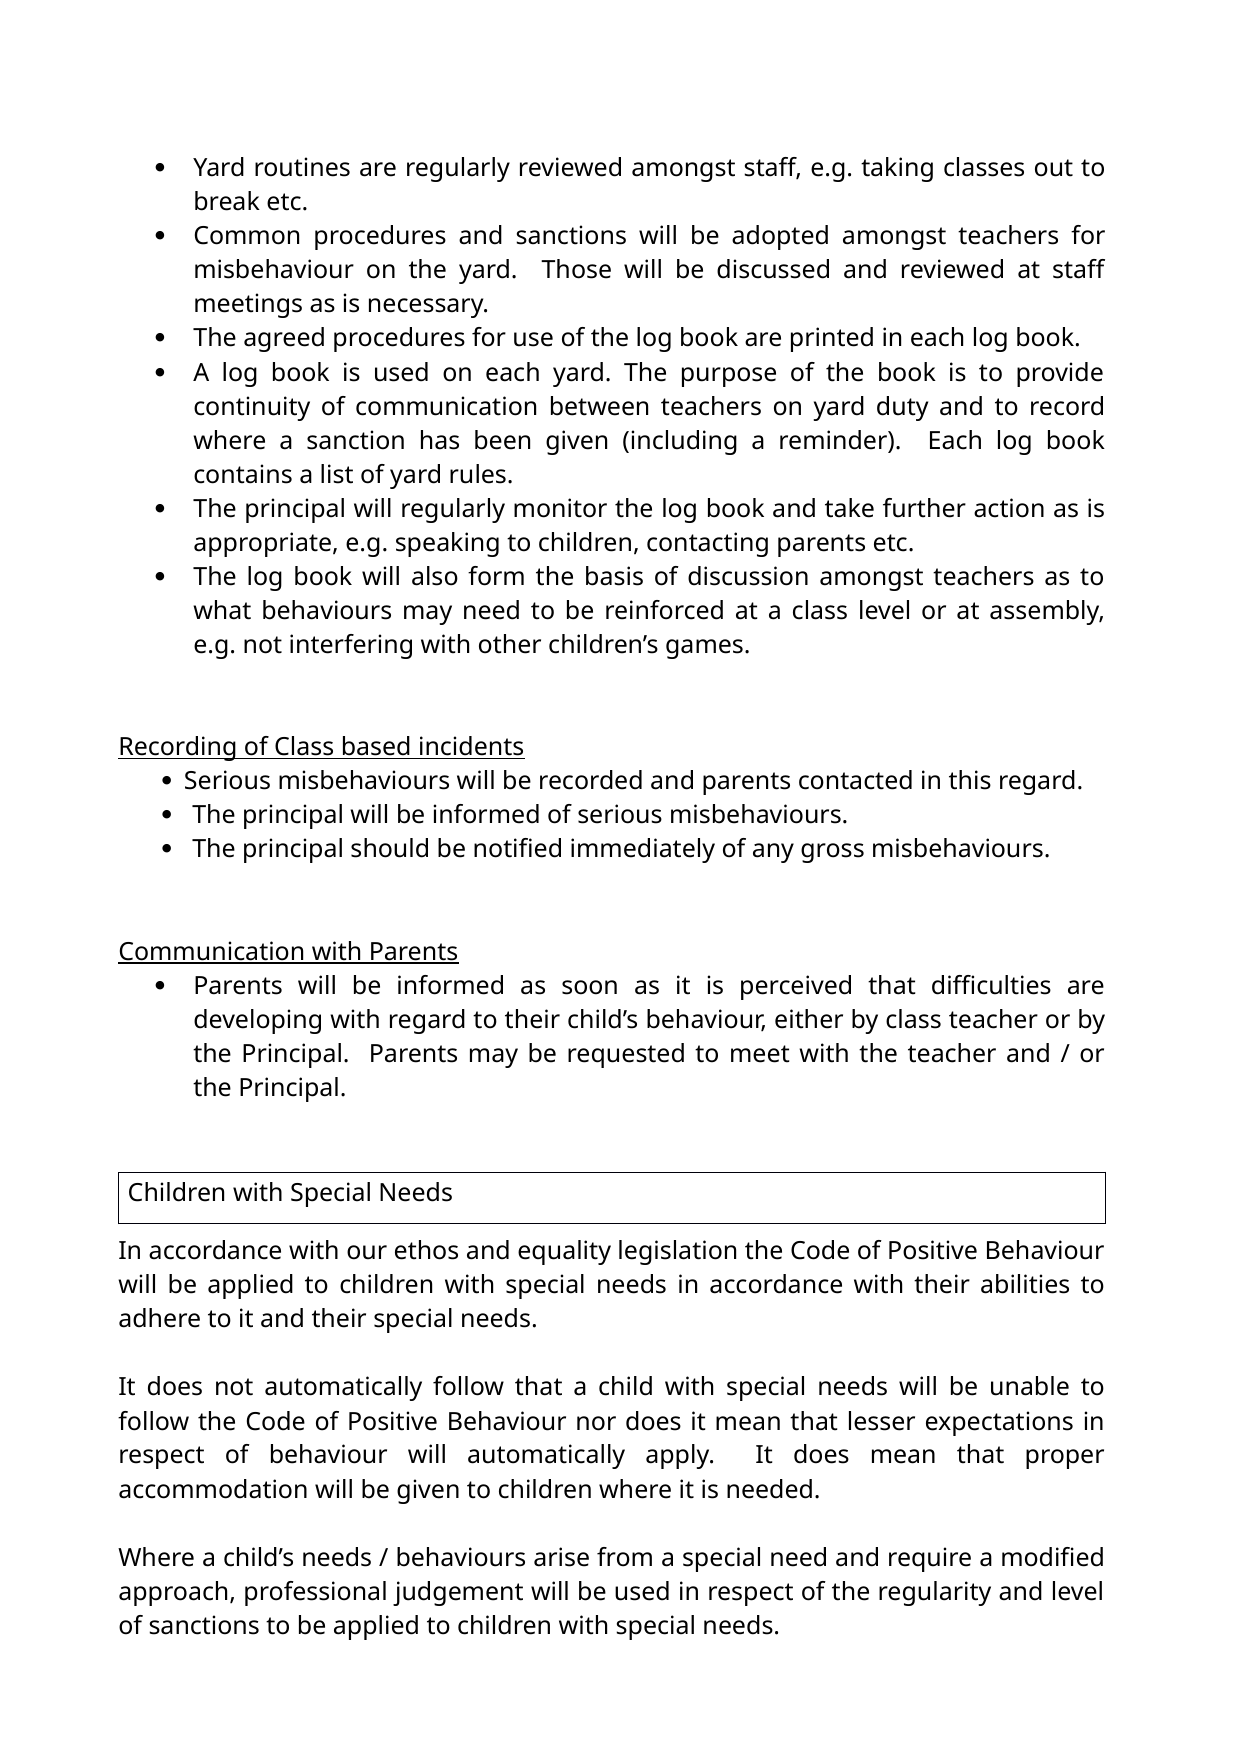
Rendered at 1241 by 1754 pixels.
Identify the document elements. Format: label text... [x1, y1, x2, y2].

text In accordance with our ethos and equality legislation the Code of Positive Behaviour will be applied to children with special needs in accordance with their abilities to adhere to it and their special needs. [118, 1233, 1106, 1335]
list The principal should be notified immediately of any gross misbehaviours. [162, 831, 1106, 865]
list The principal will be informed of serious misbehaviours. [162, 797, 1106, 831]
text Communication with Parents [118, 933, 1106, 967]
text Where a child’s needs / behaviours arise from a special need and require a modified approach, professional judgement will be used in respect of the regularity and level of sanctions to be applied to children with special needs. [118, 1539, 1106, 1642]
list Yard routines are regularly reviewed amongst staff, e.g. taking classes out to break etc. [156, 150, 1106, 218]
list Parents will be informed as soon as it is perceived that difficulties are developing with regard to their child’s behaviour, either by class teacher or by the Principal. Parents may be requested to meet with the teacher and / or the Principal. [156, 967, 1106, 1103]
text Children with Special Needs [119, 1173, 1105, 1223]
list The log book will also form the basis of discussion amongst teachers as to what behaviours may need to be reinforced at a class level or at assembly, e.g. not interfering with other children’s games. [156, 558, 1106, 661]
text It does not automatically follow that a child with special needs will be unable to follow the Code of Positive Behaviour nor does it mean that lesser expectations in respect of behaviour will automatically apply. It does mean that proper accommodation will be given to children where it is needed. [118, 1369, 1106, 1505]
list Serious misbehaviours will be recorded and parents contacted in this regard. [162, 763, 1106, 797]
list Common procedures and sanctions will be adopted amongst teachers for misbehaviour on the yard. Those will be discussed and reviewed at staff meetings as is necessary. [156, 218, 1106, 320]
list The principal will regularly monitor the log book and take further action as is appropriate, e.g. speaking to children, contacting parents etc. [156, 490, 1106, 558]
list A log book is used on each yard. The purpose of the book is to provide continuity of communication between teachers on yard duty and to record where a sanction has been given (including a reminder). Each log book contains a list of yard rules. [156, 354, 1106, 490]
list The agreed procedures for use of the log book are printed in each log book. [156, 320, 1106, 354]
text Recording of Class based incidents [118, 729, 1106, 763]
